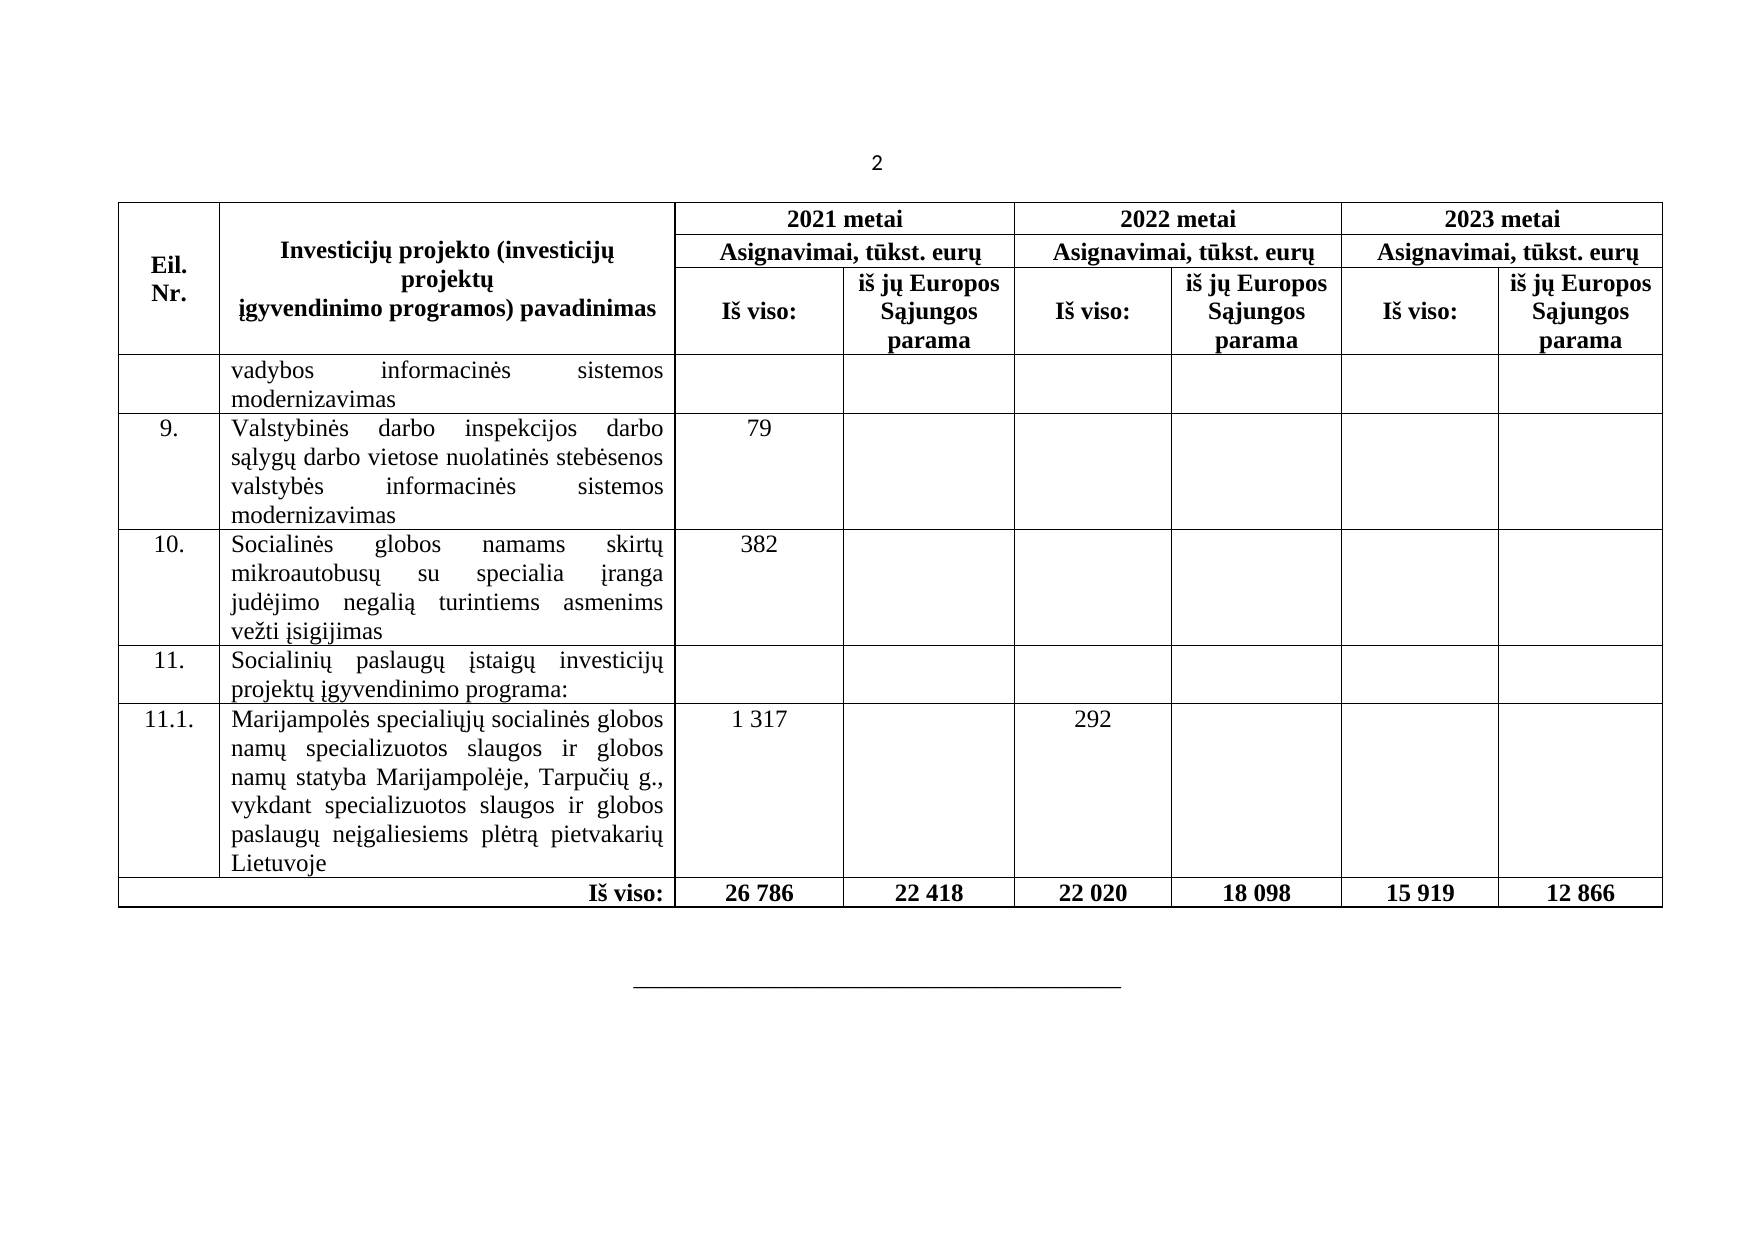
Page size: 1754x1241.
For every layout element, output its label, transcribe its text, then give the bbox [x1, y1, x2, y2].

table_cell Marijampolės specialiųjų socialinės globos namų specializuotos slaugos ir globos namų statyba Marijampolėje, Tarpučių g., vykdant specializuotos slaugos ir globos paslaugų neįgaliesiems plėtrą pietvakarių Lietuvoje [220, 704, 674, 877]
table_cell 9. [119, 414, 219, 528]
table_cell 15 919 [1342, 878, 1498, 906]
table_cell [1015, 355, 1171, 412]
text _______________________________________ [118, 962, 1636, 991]
table_cell [844, 414, 1014, 528]
table_cell [1499, 704, 1662, 877]
table_cell vadybos informacinės sistemos modernizavimas [220, 355, 674, 412]
table_cell [1015, 646, 1171, 703]
table_cell [844, 530, 1014, 644]
table_cell 79 [676, 414, 843, 528]
table_cell 18 098 [1172, 878, 1341, 906]
table_cell 26 786 [676, 878, 843, 906]
table_cell Valstybinės darbo inspekcijos darbo sąlygų darbo vietose nuolatinės stebėsenos valstybės informacinės sistemos modernizavimas [220, 414, 674, 528]
table_cell [1499, 530, 1662, 644]
table_cell Asignavimai, tūkst. eurų [676, 235, 1014, 267]
table_cell Socialinės globos namams skirtų mikroautobusų su specialia įranga judėjimo negalią turintiems asmenims vežti įsigijimas [220, 530, 674, 644]
table_header 2023 metai [1342, 203, 1662, 234]
table_cell [1342, 414, 1498, 528]
table_cell 382 [676, 530, 843, 644]
table_cell [1172, 704, 1341, 877]
table_cell [1342, 646, 1498, 703]
table_cell iš jų Europos Sąjungos parama [1172, 268, 1341, 354]
table_header 2021 metai [676, 203, 1014, 234]
table_cell [1342, 704, 1498, 877]
table_cell iš jų Europos Sąjungos parama [1499, 268, 1662, 354]
table_cell [1172, 646, 1341, 703]
table_header Investicijų projekto (investicijų projektų įgyvendinimo programos) pavadinimas [220, 203, 674, 354]
table_cell 10. [119, 530, 219, 644]
table_cell 11.1. [119, 704, 219, 877]
table_cell [1172, 530, 1341, 644]
table_cell Iš viso: [119, 878, 674, 906]
table_header Eil. Nr. [119, 203, 219, 354]
table_cell [676, 646, 843, 703]
table_cell 22 418 [844, 878, 1014, 906]
table_cell iš jų Europos Sąjungos parama [844, 268, 1014, 354]
table_cell 11. [119, 646, 219, 703]
table_cell [119, 355, 219, 412]
table_cell [1172, 414, 1341, 528]
table_cell [1015, 530, 1171, 644]
table_cell [844, 355, 1014, 412]
table_cell [1172, 355, 1341, 412]
table_cell [844, 646, 1014, 703]
table_cell [1342, 355, 1498, 412]
table_cell Socialinių paslaugų įstaigų investicijų projektų įgyvendinimo programa: [220, 646, 674, 703]
table_cell [1499, 355, 1662, 412]
table_cell [1342, 530, 1498, 644]
table_cell [1499, 414, 1662, 528]
table_cell [844, 704, 1014, 877]
table_cell 1 317 [676, 704, 843, 877]
table_cell Iš viso: [1342, 268, 1498, 354]
table_cell [676, 355, 843, 412]
table_cell Asignavimai, tūkst. eurų [1342, 235, 1662, 267]
table_cell Iš viso: [1015, 268, 1171, 354]
table_header 2022 metai [1015, 203, 1341, 234]
table_cell [1015, 414, 1171, 528]
table_cell Asignavimai, tūkst. eurų [1015, 235, 1341, 267]
table_cell 292 [1015, 704, 1171, 877]
table_cell [1499, 646, 1662, 703]
table_cell Iš viso: [676, 268, 843, 354]
table_cell 22 020 [1015, 878, 1171, 906]
table_cell 12 866 [1499, 878, 1662, 906]
